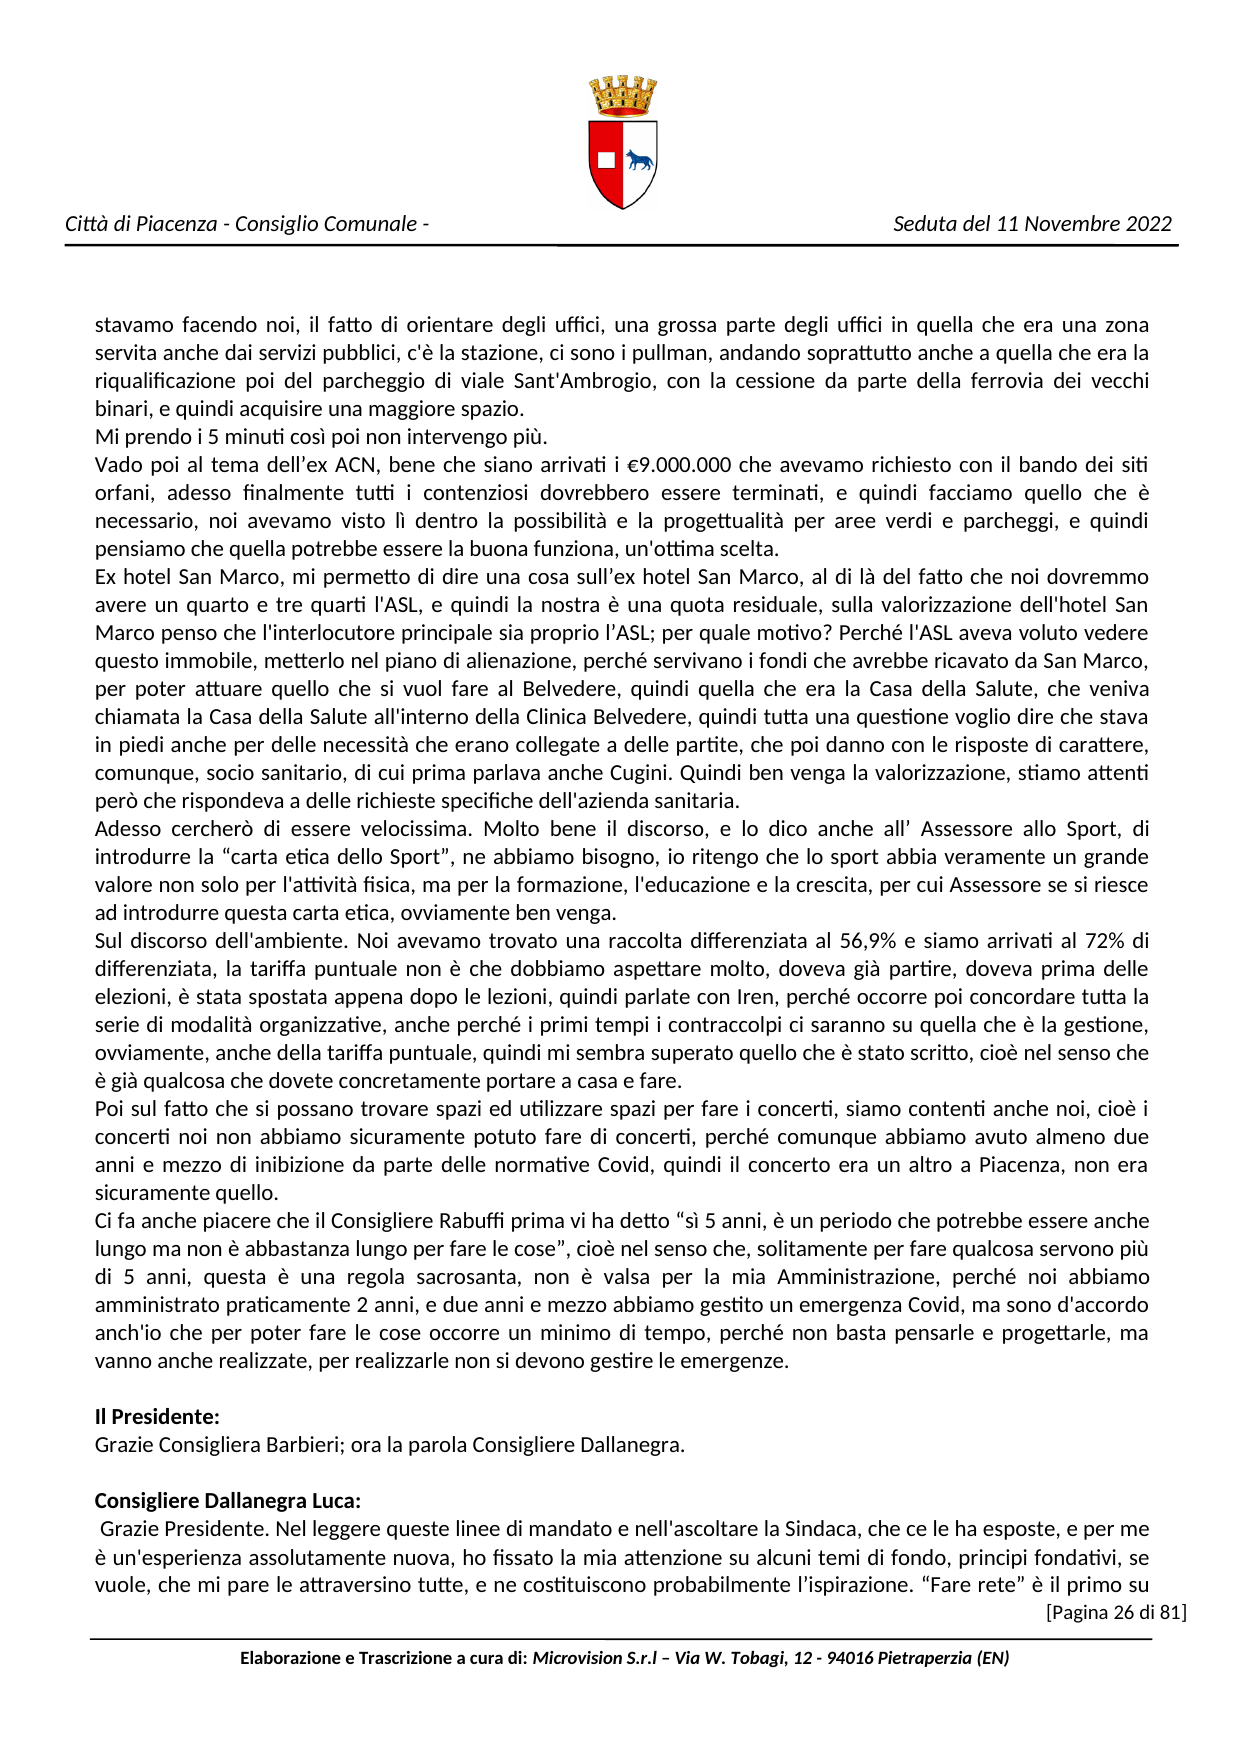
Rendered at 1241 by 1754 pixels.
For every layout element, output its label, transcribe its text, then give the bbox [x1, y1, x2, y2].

text Ci fa anche piacere che il Consigliere Rabuffi prima vi ha detto “sì 5 anni, è un periodo che potrebbe essere anche lungo ma non è abbastanza lungo per fare le cose”, cioè nel senso che, solitamente per fare qualcosa servono più di 5 anni, questa è una regola sacrosanta, non è valsa per la mia Amministrazione, perché noi abbiamo amministrato praticamente 2 anni, e due anni e mezzo abbiamo gestito un emergenza Covid, ma sono d'accordo anch'io che per poter fare le cose occorre un minimo di tempo, perché non basta pensarle e progettarle, ma vanno anche realizzate, per realizzarle non si devono gestire le emergenze. [94, 1206, 1152, 1374]
text Il Presidente: [94, 1402, 1152, 1431]
text Ex hotel San Marco, mi permetto di dire una cosa sull’ex hotel San Marco, al di là del fatto che noi dovremmo avere un quarto e tre quarti l'ASL, e quindi la nostra è una quota residuale, sulla valorizzazione dell'hotel San Marco penso che l'interlocutore principale sia proprio l’ASL; per quale motivo? Perché l'ASL aveva voluto vedere questo immobile, metterlo nel piano di alienazione, perché servivano i fondi che avrebbe ricavato da San Marco, per poter attuare quello che si vuol fare al Belvedere, quindi quella che era la Casa della Salute, che veniva chiamata la Casa della Salute all'interno della Clinica Belvedere, quindi tutta una questione voglio dire che stava in piedi anche per delle necessità che erano collegate a delle partite, che poi danno con le risposte di carattere, comunque, socio sanitario, di cui prima parlava anche Cugini. Quindi ben venga la valorizzazione, stiamo attenti però che rispondeva a delle richieste specifiche dell'azienda sanitaria. [94, 562, 1152, 814]
text Consigliere Dallanegra Luca: [94, 1487, 1152, 1514]
text Adesso cercherò di essere velocissima. Molto bene il discorso, e lo dico anche all’ Assessore allo Sport, di introdurre la “carta etica dello Sport”, ne abbiamo bisogno, io ritengo che lo sport abbia veramente un grande valore non solo per l'attività fisica, ma per la formazione, l'educazione e la crescita, per cui Assessore se si riesce ad introdurre questa carta etica, ovviamente ben venga. [94, 814, 1152, 926]
text Mi prendo i 5 minuti così poi non intervengo più. [94, 422, 1152, 450]
picture [588, 75, 658, 210]
text Grazie Presidente. Nel leggere queste linee di mandato e nell'ascoltare la Sindaca, che ce le ha esposte, e per me è un'esperienza assolutamente nuova, ho fissato la mia attenzione su alcuni temi di fondo, principi fondativi, se vuole, che mi pare le attraversino tutte, e ne costituiscono probabilmente l’ispirazione. “Fare rete” è il primo su [94, 1514, 1152, 1599]
text Vado poi al tema dell’ex ACN, bene che siano arrivati i €9.000.000 che avevamo richiesto con il bando dei siti orfani, adesso finalmente tutti i contenziosi dovrebbero essere terminati, e quindi facciamo quello che è necessario, noi avevamo visto lì dentro la possibilità e la progettualità per aree verdi e parcheggi, e quindi pensiamo che quella potrebbe essere la buona funziona, un'ottima scelta. [94, 450, 1152, 562]
text Poi sul fatto che si possano trovare spazi ed utilizzare spazi per fare i concerti, siamo contenti anche noi, cioè i concerti noi non abbiamo sicuramente potuto fare di concerti, perché comunque abbiamo avuto almeno due anni e mezzo di inibizione da parte delle normative Covid, quindi il concerto era un altro a Piacenza, non era sicuramente quello. [94, 1094, 1152, 1206]
text Sul discorso dell'ambiente. Noi avevamo trovato una raccolta differenziata al 56,9% e siamo arrivati al 72% di differenziata, la tariffa puntuale non è che dobbiamo aspettare molto, doveva già partire, doveva prima delle elezioni, è stata spostata appena dopo le lezioni, quindi parlate con Iren, perché occorre poi concordare tutta la serie di modalità organizzative, anche perché i primi tempi i contraccolpi ci saranno su quella che è la gestione, ovviamente, anche della tariffa puntuale, quindi mi sembra superato quello che è stato scritto, cioè nel senso che è già qualcosa che dovete concretamente portare a casa e fare. [94, 926, 1152, 1094]
text Grazie Consigliera Barbieri; ora la parola Consigliere Dallanegra. [94, 1431, 1152, 1458]
text stavamo facendo noi, il fatto di orientare degli uffici, una grossa parte degli uffici in quella che era una zona servita anche dai servizi pubblici, c'è la stazione, ci sono i pullman, andando soprattutto anche a quella che era la riqualificazione poi del parcheggio di viale Sant'Ambrogio, con la cessione da parte della ferrovia dei vecchi binari, e quindi acquisire una maggiore spazio. [94, 310, 1152, 422]
